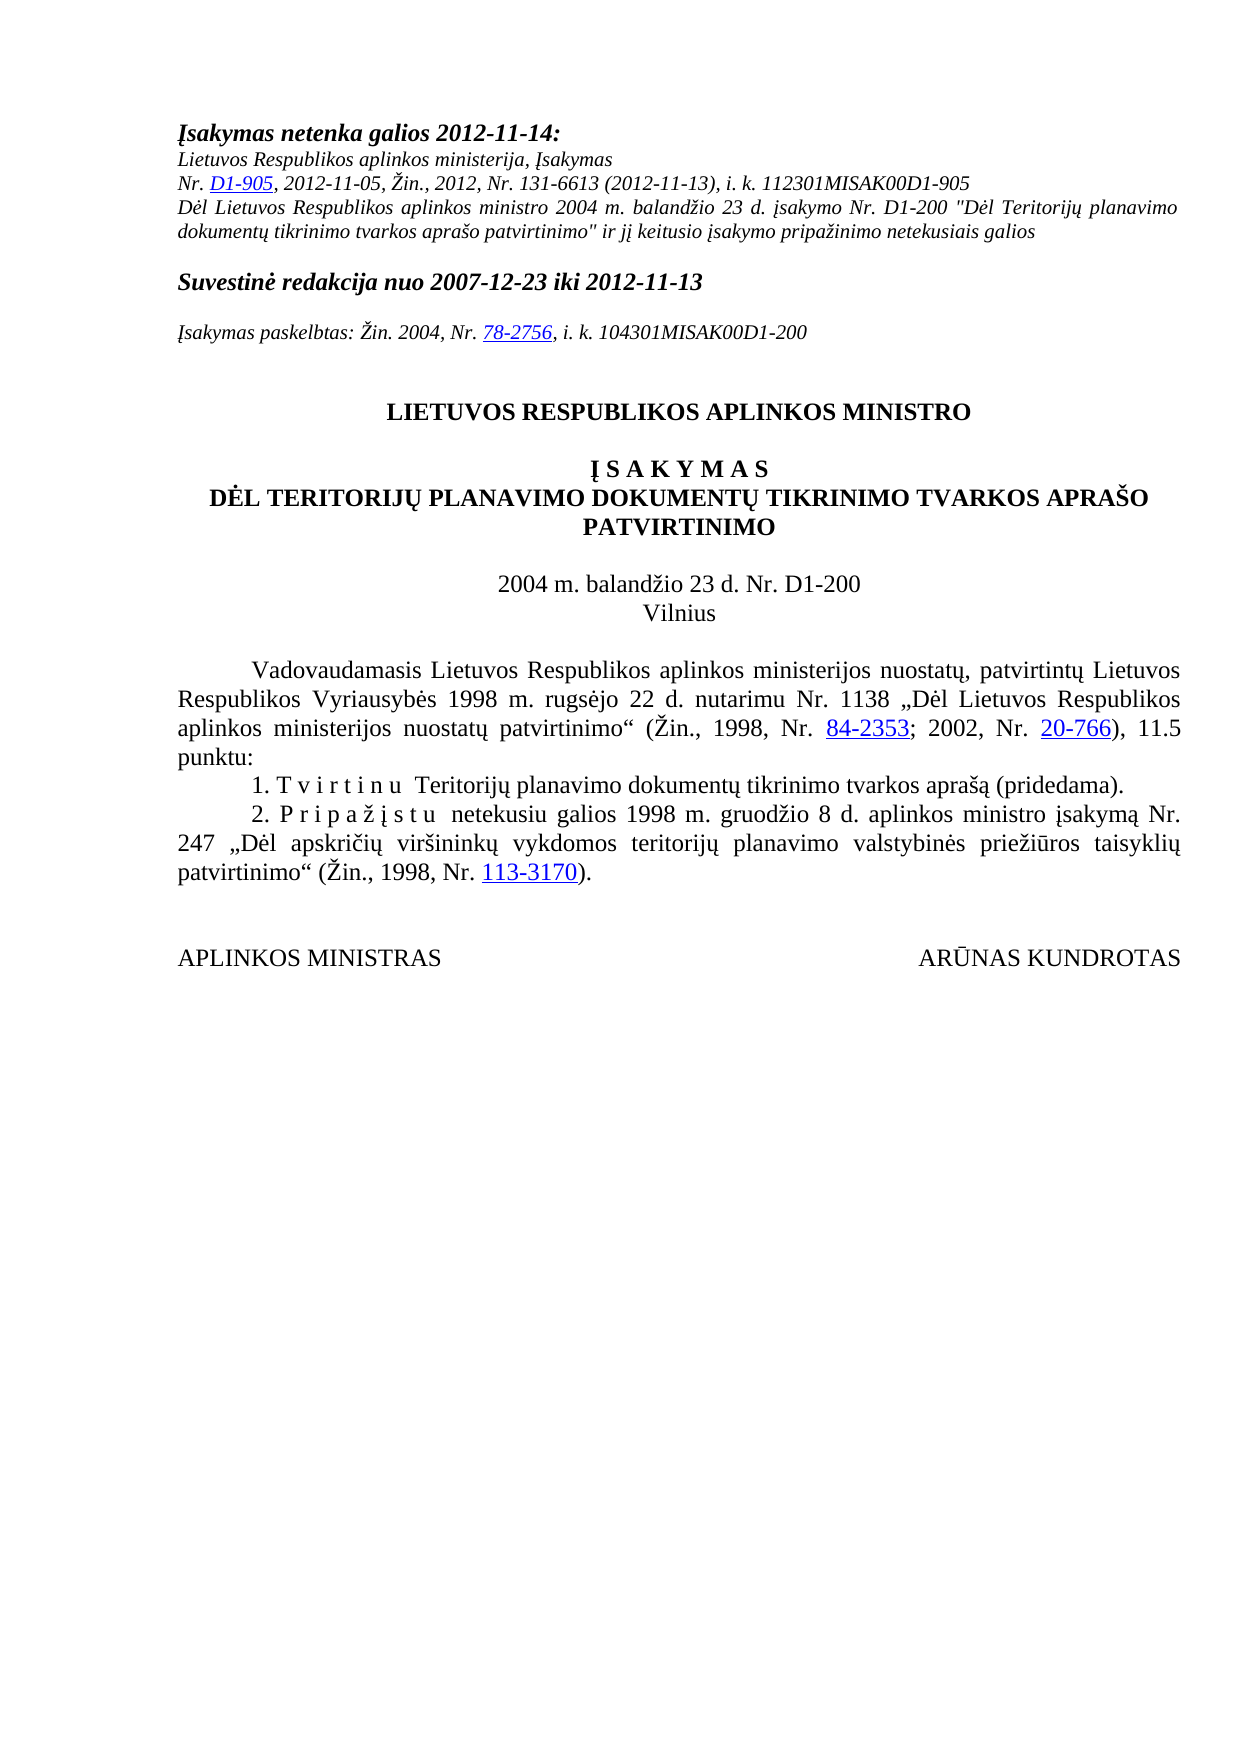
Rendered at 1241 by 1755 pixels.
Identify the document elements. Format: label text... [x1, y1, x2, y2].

text Į S A K Y M A S [177, 454, 1181, 483]
text Dėl Lietuvos Respublikos aplinkos ministro 2004 m. balandžio 23 d. įsakymo Nr. D1-200 "Dėl Teritorijų planavimo dokumentų tikrinimo tvarkos aprašo patvirtinimo" ir jį keitusio įsakymo pripažinimo netekusiais galios [177, 195, 1181, 243]
text Vilnius [177, 598, 1181, 627]
text Vadovaudamasis Lietuvos Respublikos aplinkos ministerijos nuostatų, patvirtintų Lietuvos Respublikos Vyriausybės 1998 m. rugsėjo 22 d. nutarimu Nr. 1138 „Dėl Lietuvos Respublikos aplinkos ministerijos nuostatų patvirtinimo“ (Žin., 1998, Nr. 84-2353; 2002, Nr. 20-766), 11.5 punktu: [177, 656, 1181, 771]
text Suvestinė redakcija nuo 2007-12-23 iki 2012-11-13 [177, 267, 1181, 296]
text APLINKOS MINISTRAS ARŪNAS KUNDROTAS [177, 943, 1181, 972]
text 1. Tvirtinu Teritorijų planavimo dokumentų tikrinimo tvarkos aprašą (pridedama). [177, 771, 1181, 799]
text DĖL TERITORIJŲ PLANAVIMO DOKUMENTŲ TIKRINIMO TVARKOS APRAŠO PATVIRTINIMO [177, 483, 1181, 541]
text 2004 m. balandžio 23 d. Nr. D1-200 [177, 569, 1181, 598]
text 2. Pripažįstu netekusiu galios 1998 m. gruodžio 8 d. aplinkos ministro įsakymą Nr. 247 „Dėl apskričių viršininkų vykdomos teritorijų planavimo valstybinės priežiūros taisyklių patvirtinimo“ (Žin., 1998, Nr. 113-3170). [177, 799, 1181, 886]
text Nr. D1-905, 2012-11-05, Žin., 2012, Nr. 131-6613 (2012-11-13), i. k. 112301MISAK00D1-905 [177, 171, 1181, 195]
text Lietuvos Respublikos aplinkos ministerija, Įsakymas [177, 147, 1181, 171]
text Įsakymas paskelbtas: Žin. 2004, Nr. 78-2756, i. k. 104301MISAK00D1-200 [177, 320, 1181, 344]
text LIETUVOS RESPUBLIKOS APLINKOS MINISTRO [177, 397, 1181, 426]
text Įsakymas netenka galios 2012-11-14: [177, 118, 1181, 147]
